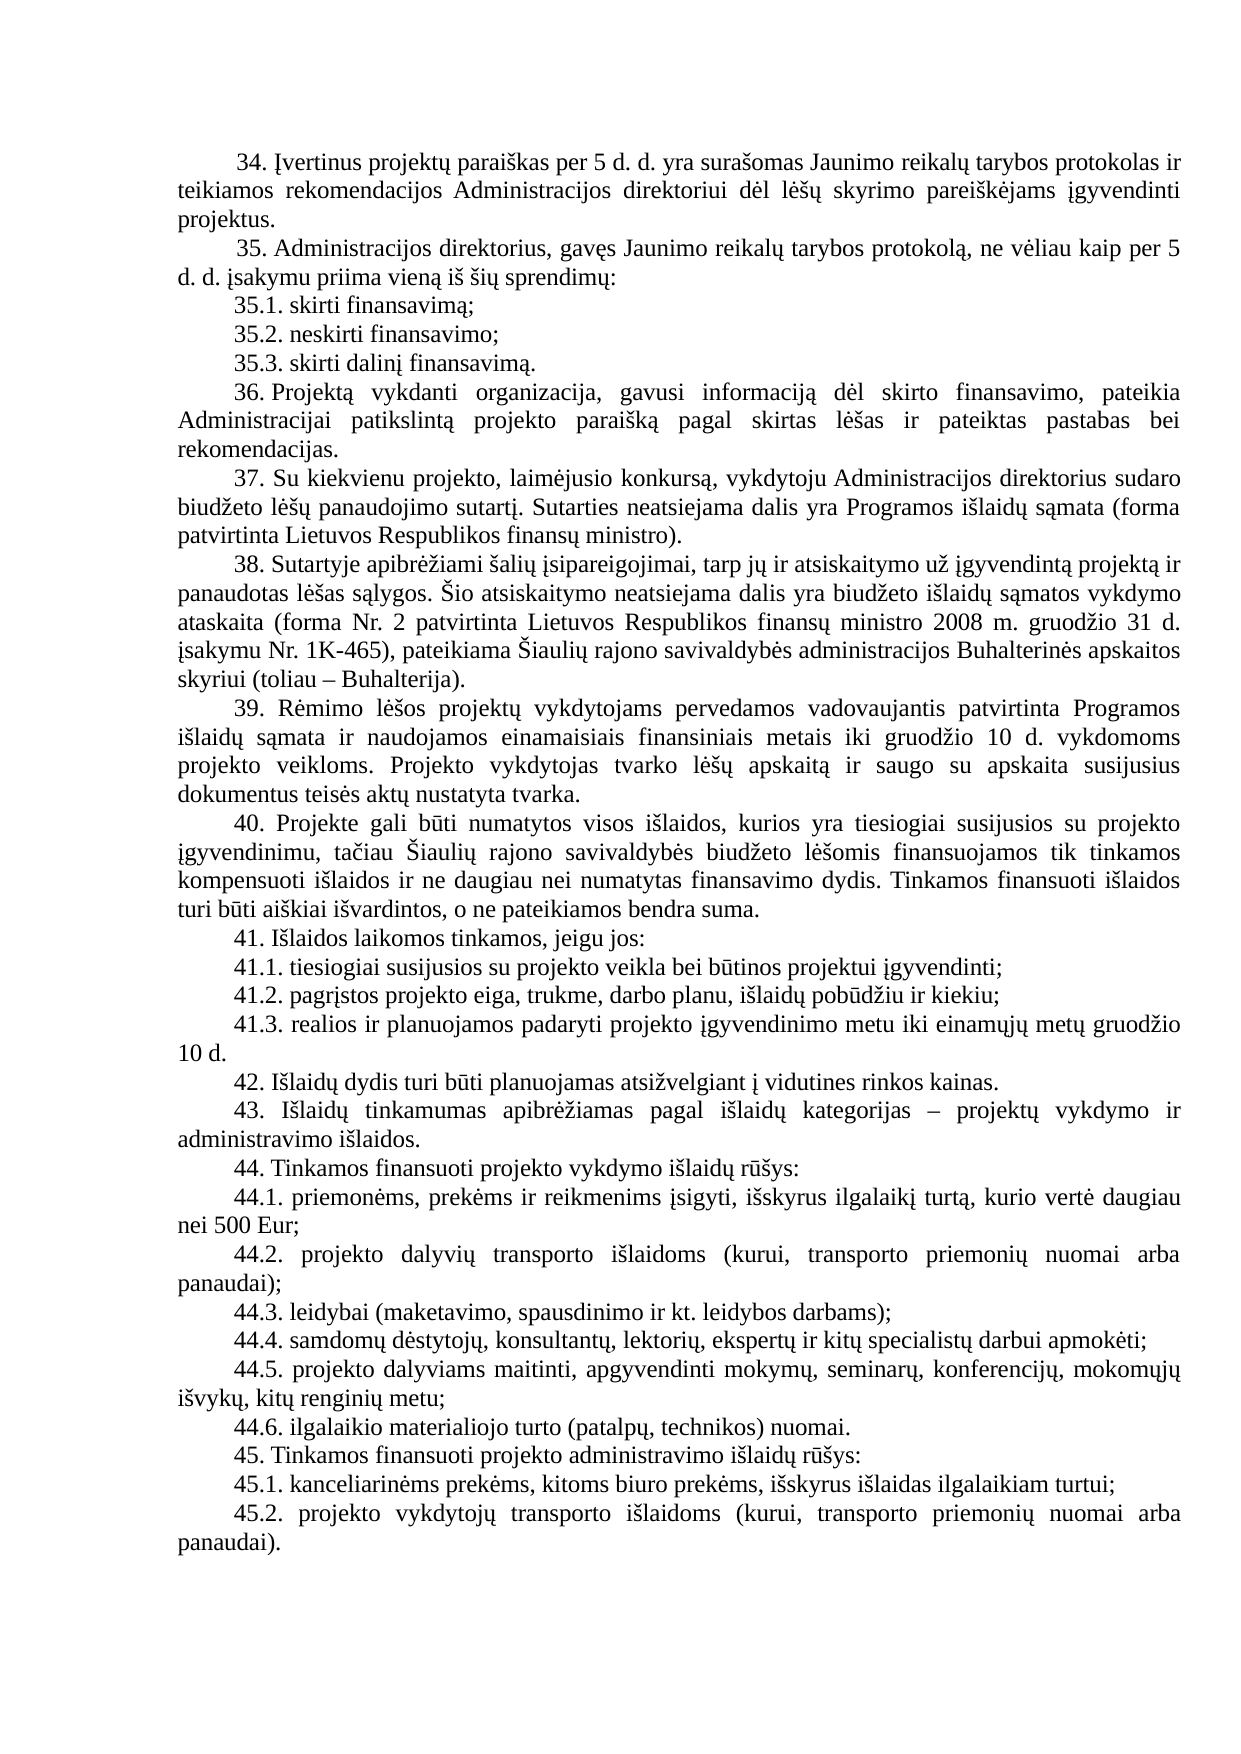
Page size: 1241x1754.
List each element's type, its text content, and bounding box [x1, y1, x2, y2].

text 44.5. projekto dalyviams maitinti, apgyvendinti mokymų, seminarų, konferencijų, mokomųjų išvykų, kitų renginių metu; [177, 1354, 1181, 1412]
text 45.2. projekto vykdytojų transporto išlaidoms (kurui, transporto priemonių nuomai arba panaudai). [177, 1498, 1181, 1556]
text 35.3. skirti dalinį finansavimą. [177, 348, 1181, 377]
text 37. Su kiekvienu projekto, laimėjusio konkursą, vykdytoju Administracijos direktorius sudaro biudžeto lėšų panaudojimo sutartį. Sutarties neatsiejama dalis yra Programos išlaidų sąmata (forma patvirtinta Lietuvos Respublikos finansų ministro). [177, 463, 1181, 549]
text 45. Tinkamos finansuoti projekto administravimo išlaidų rūšys: [177, 1441, 1181, 1469]
text 44.3. leidybai (maketavimo, spausdinimo ir kt. leidybos darbams); [177, 1297, 1181, 1326]
text 44.1. priemonėms, prekėms ir reikmenims įsigyti, išskyrus ilgalaikį turtą, kurio vertė daugiau nei 500 Eur; [177, 1182, 1181, 1239]
text 38. Sutartyje apibrėžiami šalių įsipareigojimai, tarp jų ir atsiskaitymo už įgyvendintą projektą ir panaudotas lėšas sąlygos. Šio atsiskaitymo neatsiejama dalis yra biudžeto išlaidų sąmatos vykdymo ataskaita (forma Nr. 2 patvirtinta Lietuvos Respublikos finansų ministro 2008 m. gruodžio 31 d. įsakymu Nr. 1K-465), pateikiama Šiaulių rajono savivaldybės administracijos Buhalterinės apskaitos skyriui (toliau – Buhalterija). [177, 549, 1181, 693]
text 35.1. skirti finansavimą; [177, 291, 1181, 319]
text 39. Rėmimo lėšos projektų vykdytojams pervedamos vadovaujantis patvirtinta Programos išlaidų sąmata ir naudojamos einamaisiais finansiniais metais iki gruodžio 10 d. vykdomoms projekto veikloms. Projekto vykdytojas tvarko lėšų apskaitą ir saugo su apskaita susijusius dokumentus teisės aktų nustatyta tvarka. [177, 693, 1181, 808]
text 34. Įvertinus projektų paraiškas per 5 d. d. yra surašomas Jaunimo reikalų tarybos protokolas ir teikiamos rekomendacijos Administracijos direktoriui dėl lėšų skyrimo pareiškėjams įgyvendinti projektus. [177, 147, 1181, 233]
text 43. Išlaidų tinkamumas apibrėžiamas pagal išlaidų kategorijas – projektų vykdymo ir administravimo išlaidos. [177, 1096, 1181, 1153]
text 42. Išlaidų dydis turi būti planuojamas atsižvelgiant į vidutines rinkos kainas. [177, 1067, 1181, 1096]
text 35. Administracijos direktorius, gavęs Jaunimo reikalų tarybos protokolą, ne vėliau kaip per 5 d. d. įsakymu priima vieną iš šių sprendimų: [177, 233, 1181, 291]
text 41. Išlaidos laikomos tinkamos, jeigu jos: [177, 923, 1181, 952]
text 44.6. ilgalaikio materialiojo turto (patalpų, technikos) nuomai. [177, 1412, 1181, 1441]
text 35.2. neskirti finansavimo; [177, 319, 1181, 348]
text 41.2. pagrįstos projekto eiga, trukme, darbo planu, išlaidų pobūdžiu ir kiekiu; [177, 981, 1181, 1009]
text 36. Projektą vykdanti organizacija, gavusi informaciją dėl skirto finansavimo, pateikia Administracijai patikslintą projekto paraišką pagal skirtas lėšas ir pateiktas pastabas bei rekomendacijas. [177, 377, 1181, 463]
text 45.1. kanceliarinėms prekėms, kitoms biuro prekėms, išskyrus išlaidas ilgalaikiam turtui; [177, 1469, 1181, 1498]
text 41.3. realios ir planuojamos padaryti projekto įgyvendinimo metu iki einamųjų metų gruodžio 10 d. [177, 1009, 1181, 1067]
text 44.4. samdomų dėstytojų, konsultantų, lektorių, ekspertų ir kitų specialistų darbui apmokėti; [177, 1326, 1181, 1354]
text 41.1. tiesiogiai susijusios su projekto veikla bei būtinos projektui įgyvendinti; [177, 952, 1181, 981]
text 44.2. projekto dalyvių transporto išlaidoms (kurui, transporto priemonių nuomai arba panaudai); [177, 1239, 1181, 1297]
text 40. Projekte gali būti numatytos visos išlaidos, kurios yra tiesiogiai susijusios su projekto įgyvendinimu, tačiau Šiaulių rajono savivaldybės biudžeto lėšomis finansuojamos tik tinkamos kompensuoti išlaidos ir ne daugiau nei numatytas finansavimo dydis. Tinkamos finansuoti išlaidos turi būti aiškiai išvardintos, o ne pateikiamos bendra suma. [177, 808, 1181, 923]
text 44. Tinkamos finansuoti projekto vykdymo išlaidų rūšys: [177, 1153, 1181, 1182]
